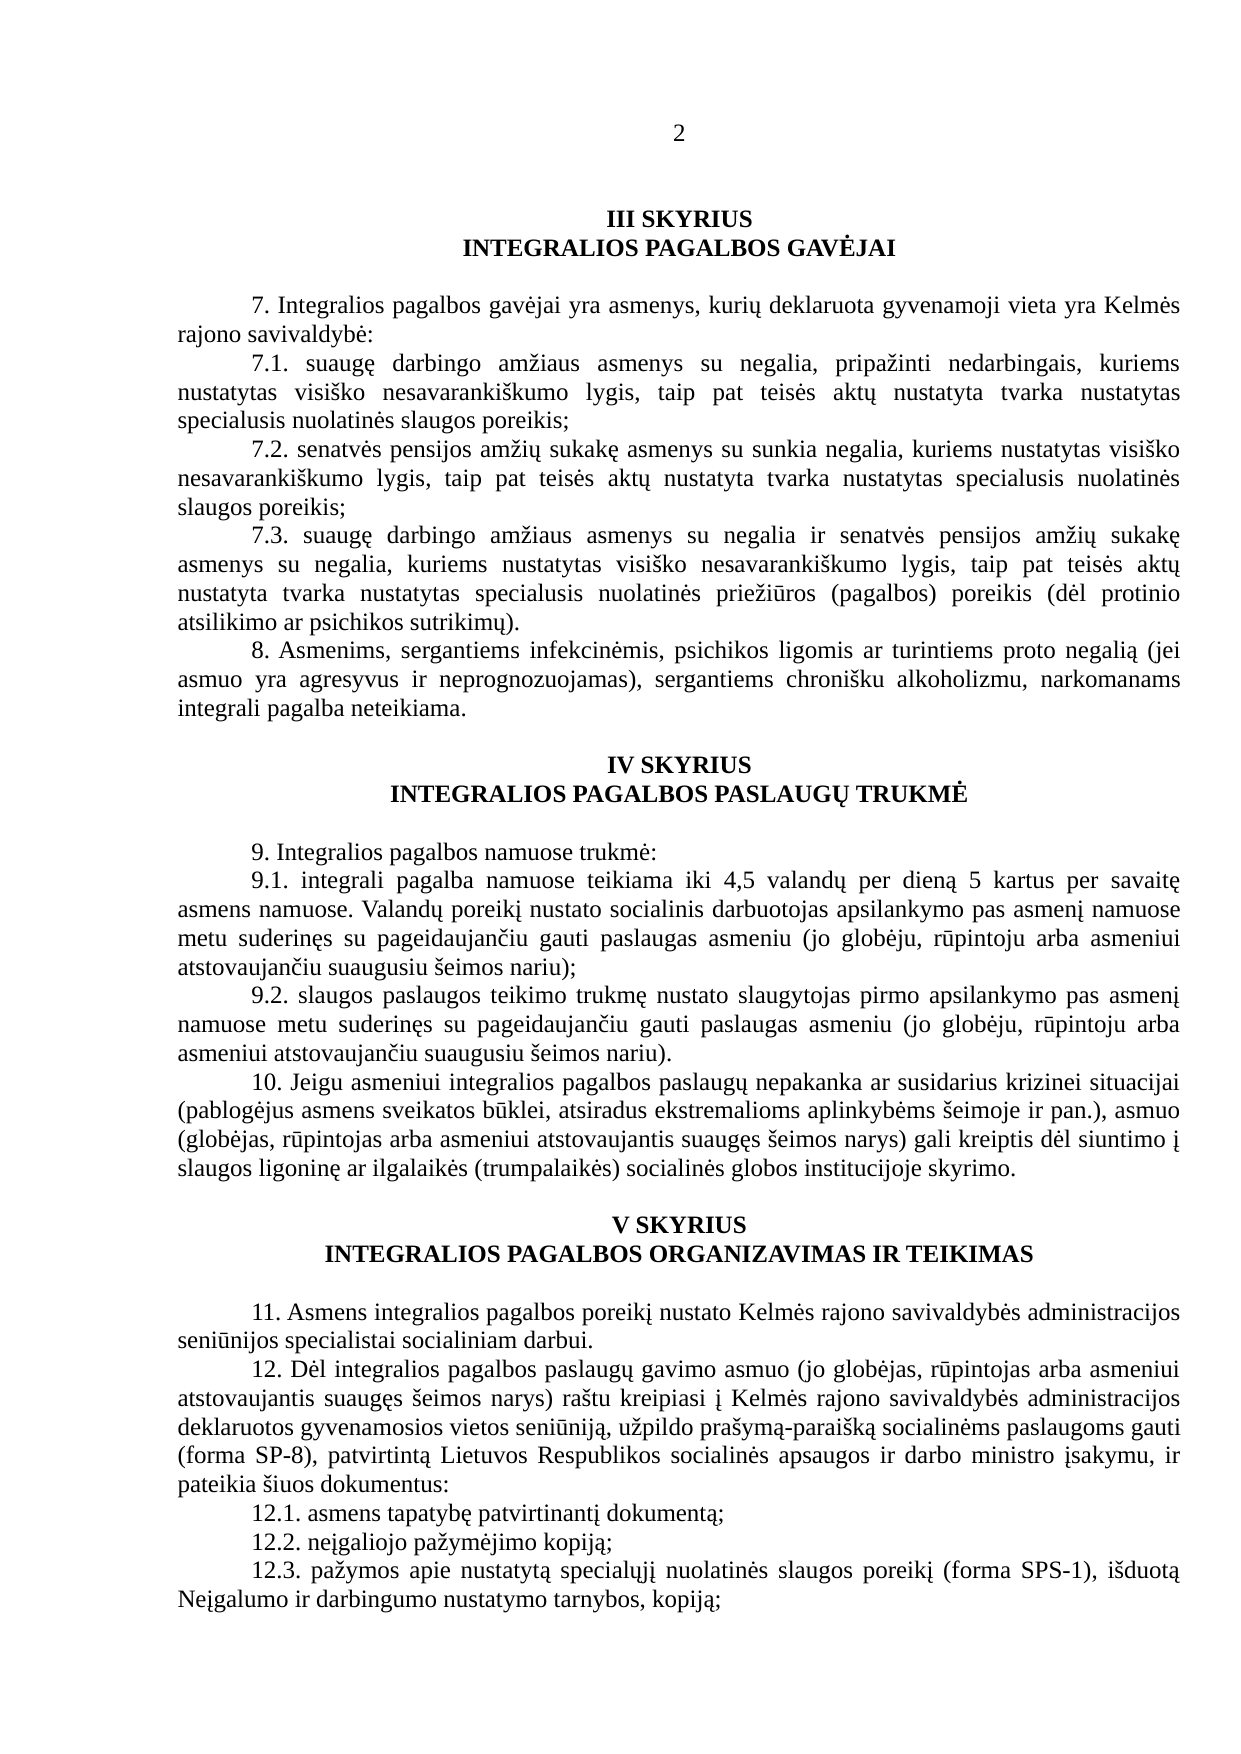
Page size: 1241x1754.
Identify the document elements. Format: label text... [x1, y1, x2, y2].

text 12.3. pažymos apie nustatytą specialųjį nuolatinės slaugos poreikį (forma SPS-1), išduotą Neįgalumo ir darbingumo nustatymo tarnybos, kopiją; [177, 1556, 1181, 1613]
text INTEGRALIOS PAGALBOS GAVĖJAI [177, 233, 1181, 262]
text 12.2. neįgaliojo pažymėjimo kopiją; [177, 1527, 1181, 1556]
text 9.1. integrali pagalba namuose teikiama iki 4,5 valandų per dieną 5 kartus per savaitę asmens namuose. Valandų poreikį nustato socialinis darbuotojas apsilankymo pas asmenį namuose metu suderinęs su pageidaujančiu gauti paslaugas asmeniu (jo globėju, rūpintoju arba asmeniui atstovaujančiu suaugusiu šeimos nariu); [177, 866, 1181, 981]
text INTEGRALIOS PAGALBOS ORGANIZAVIMAS IR TEIKIMAS [177, 1239, 1181, 1268]
text 7.1. suaugę darbingo amžiaus asmenys su negalia, pripažinti nedarbingais, kuriems nustatytas visiško nesavarankiškumo lygis, taip pat teisės aktų nustatyta tvarka nustatytas specialusis nuolatinės slaugos poreikis; [177, 348, 1181, 434]
text 7.2. senatvės pensijos amžių sukakę asmenys su sunkia negalia, kuriems nustatytas visiško nesavarankiškumo lygis, taip pat teisės aktų nustatyta tvarka nustatytas specialusis nuolatinės slaugos poreikis; [177, 434, 1181, 521]
text IV SKYRIUS [177, 751, 1181, 779]
text V SKYRIUS [177, 1211, 1181, 1239]
text 8. Asmenims, sergantiems infekcinėmis, psichikos ligomis ar turintiems proto negalią (jei asmuo yra agresyvus ir neprognozuojamas), sergantiems chronišku alkoholizmu, narkomanams integrali pagalba neteikiama. [177, 636, 1181, 722]
text 12. Dėl integralios pagalbos paslaugų gavimo asmuo (jo globėjas, rūpintojas arba asmeniui atstovaujantis suaugęs šeimos narys) raštu kreipiasi į Kelmės rajono savivaldybės administracijos deklaruotos gyvenamosios vietos seniūniją, užpildo prašymą-paraišką socialinėms paslaugoms gauti (forma SP-8), patvirtintą Lietuvos Respublikos socialinės apsaugos ir darbo ministro įsakymu, ir pateikia šiuos dokumentus: [177, 1354, 1181, 1498]
text 9.2. slaugos paslaugos teikimo trukmę nustato slaugytojas pirmo apsilankymo pas asmenį namuose metu suderinęs su pageidaujančiu gauti paslaugas asmeniu (jo globėju, rūpintoju arba asmeniui atstovaujančiu suaugusiu šeimos nariu). [177, 981, 1181, 1067]
text 12.1. asmens tapatybę patvirtinantį dokumentą; [177, 1498, 1181, 1527]
text 7. Integralios pagalbos gavėjai yra asmenys, kurių deklaruota gyvenamoji vieta yra Kelmės rajono savivaldybė: [177, 291, 1181, 348]
text 7.3. suaugę darbingo amžiaus asmenys su negalia ir senatvės pensijos amžių sukakę asmenys su negalia, kuriems nustatytas visiško nesavarankiškumo lygis, taip pat teisės aktų nustatyta tvarka nustatytas specialusis nuolatinės priežiūros (pagalbos) poreikis (dėl protinio atsilikimo ar psichikos sutrikimų). [177, 521, 1181, 636]
text III SKYRIUS [177, 204, 1181, 233]
text 10. Jeigu asmeniui integralios pagalbos paslaugų nepakanka ar susidarius krizinei situacijai (pablogėjus asmens sveikatos būklei, atsiradus ekstremalioms aplinkybėms šeimoje ir pan.), asmuo (globėjas, rūpintojas arba asmeniui atstovaujantis suaugęs šeimos narys) gali kreiptis dėl siuntimo į slaugos ligoninę ar ilgalaikės (trumpalaikės) socialinės globos institucijoje skyrimo. [177, 1067, 1181, 1182]
text 11. Asmens integralios pagalbos poreikį nustato Kelmės rajono savivaldybės administracijos seniūnijos specialistai socialiniam darbui. [177, 1297, 1181, 1354]
text INTEGRALIOS PAGALBOS PASLAUGŲ TRUKMĖ [177, 779, 1181, 808]
text 9. Integralios pagalbos namuose trukmė: [177, 837, 1181, 866]
